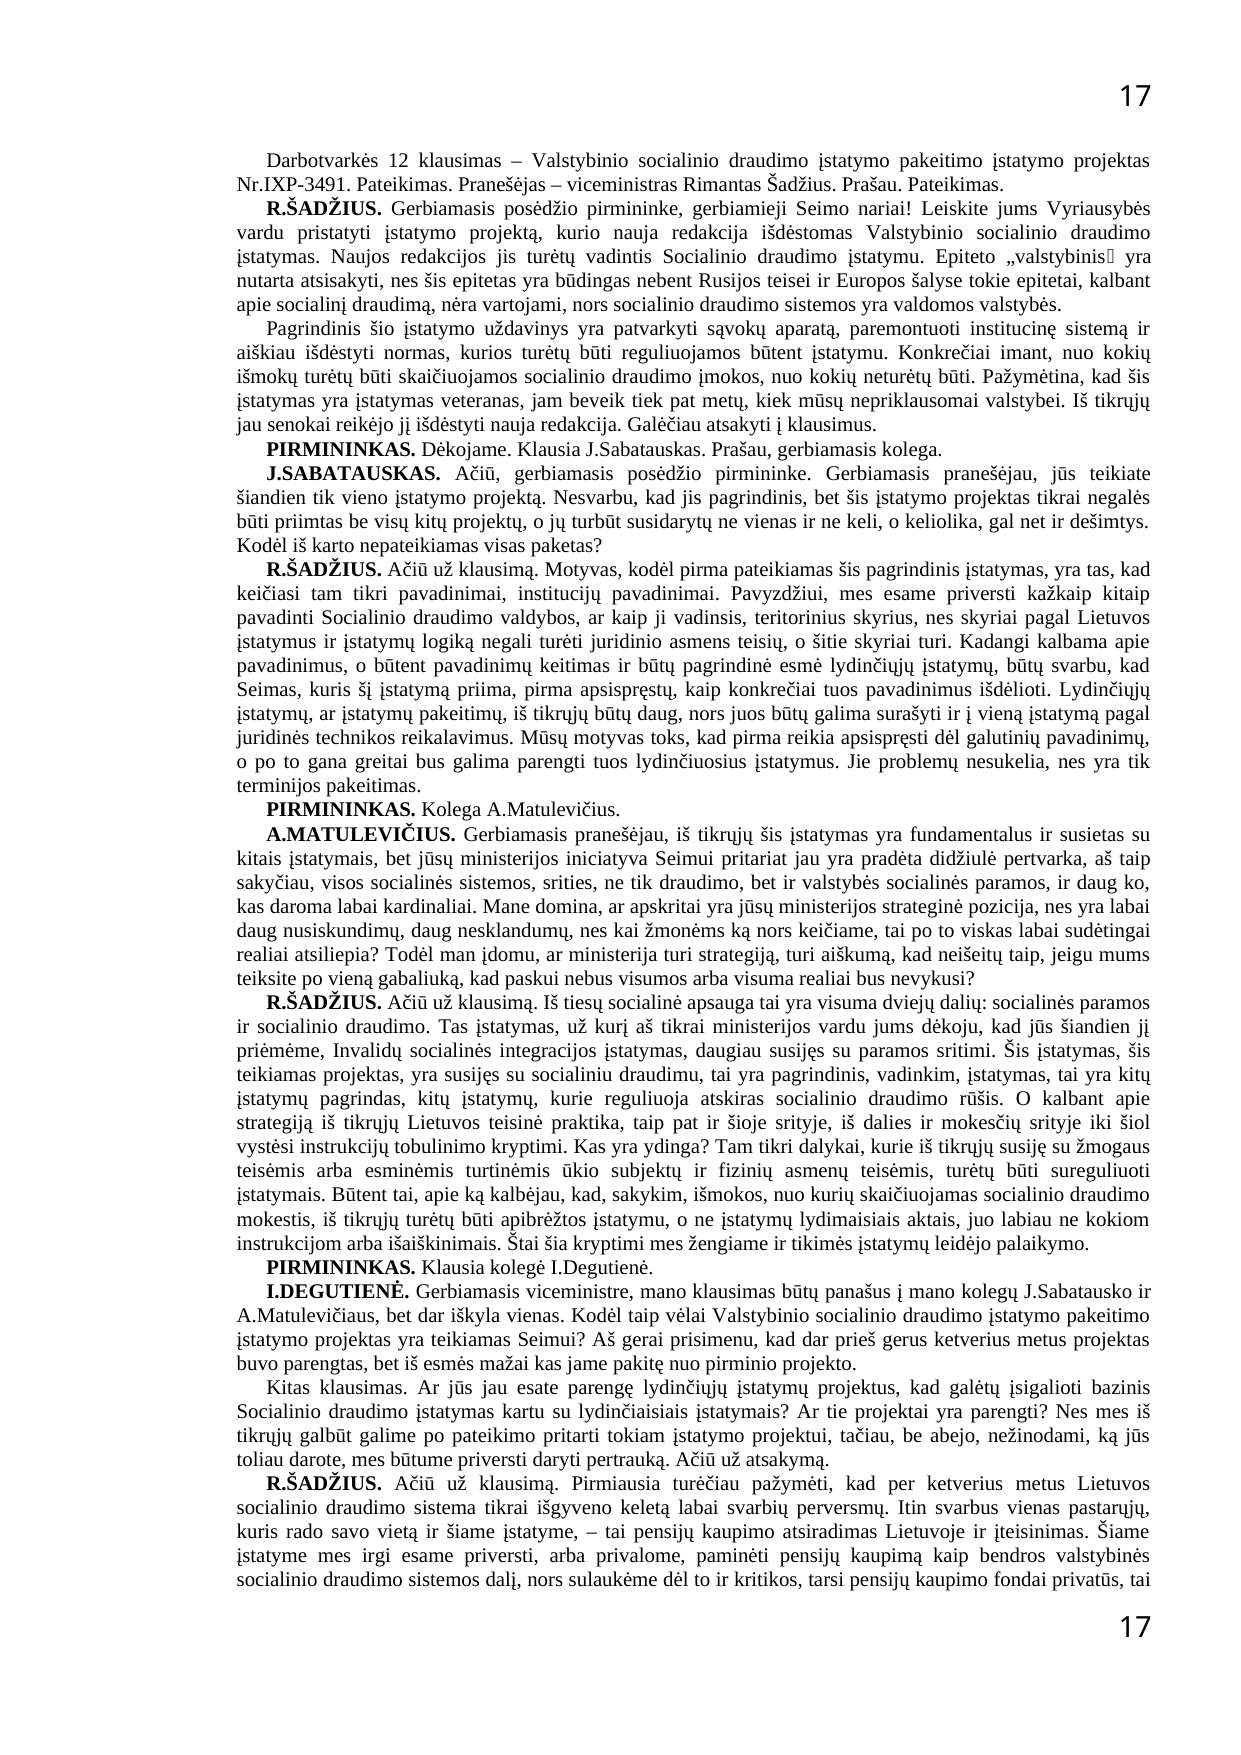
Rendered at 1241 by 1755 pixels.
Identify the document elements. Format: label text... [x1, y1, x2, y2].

text R.ŠADŽIUS. Ačiū už klausimą. Pirmiausia turėčiau pažymėti, kad per ketverius metus Lietuvos socialinio draudimo sistema tikrai išgyveno keletą labai svarbių perversmų. Itin svarbus vienas pastarųjų, kuris rado savo vietą ir šiame įstatyme, – tai pensijų kaupimo atsiradimas Lietuvoje ir įteisinimas. Šiame įstatyme mes irgi esame priversti, arba privalome, paminėti pensijų kaupimą kaip bendros valstybinės socialinio draudimo sistemos dalį, nors sulaukėme dėl to ir kritikos, tarsi pensijų kaupimo fondai privatūs, tai [236, 1471, 1152, 1591]
text PIRMININKAS. Dėkojame. Klausia J.Sabatauskas. Prašau, gerbiamasis kolega. [236, 436, 1152, 461]
text PIRMININKAS. Klausia kolegė I.Degutienė. [236, 1254, 1152, 1279]
text Kitas klausimas. Ar jūs jau esate parengę lydinčiųjų įstatymų projektus, kad galėtų įsigalioti bazinis Socialinio draudimo įstatymas kartu su lydinčiaisiais įstatymais? Ar tie projektai yra parengti? Nes mes iš tikrųjų galbūt galime po pateikimo pritarti tokiam įstatymo projektui, tačiau, be abejo, nežinodami, ką jūs toliau darote, mes būtume priversti daryti pertrauką. Ačiū už atsakymą. [236, 1375, 1152, 1471]
text R.ŠADŽIUS. Ačiū už klausimą. Motyvas, kodėl pirma pateikiamas šis pagrindinis įstatymas, yra tas, kad keičiasi tam tikri pavadinimai, institucijų pavadinimai. Pavyzdžiui, mes esame priversti kažkaip kitaip pavadinti Socialinio draudimo valdybos, ar kaip ji vadinsis, teritorinius skyrius, nes skyriai pagal Lietuvos įstatymus ir įstatymų logiką negali turėti juridinio asmens teisių, o šitie skyriai turi. Kadangi kalbama apie pavadinimus, o būtent pavadinimų keitimas ir būtų pagrindinė esmė lydinčiųjų įstatymų, būtų svarbu, kad Seimas, kuris šį įstatymą priima, pirma apsispręstų, kaip konkrečiai tuos pavadinimus išdėlioti. Lydinčiųjų įstatymų, ar įstatymų pakeitimų, iš tikrųjų būtų daug, nors juos būtų galima surašyti ir į vieną įstatymą pagal juridinės technikos reikalavimus. Mūsų motyvas toks, kad pirma reikia apsispręsti dėl galutinių pavadinimų, o po to gana greitai bus galima parengti tuos lydinčiuosius įstatymus. Jie problemų nesukelia, nes yra tik terminijos pakeitimas. [236, 557, 1152, 797]
text A.MATULEVIČIUS. Gerbiamasis pranešėjau, iš tikrųjų šis įstatymas yra fundamentalus ir susietas su kitais įstatymais, bet jūsų ministerijos iniciatyva Seimui pritariat jau yra pradėta didžiulė pertvarka, aš taip sakyčiau, visos socialinės sistemos, srities, ne tik draudimo, bet ir valstybės socialinės paramos, ir daug ko, kas daroma labai kardinaliai. Mane domina, ar apskritai yra jūsų ministerijos strateginė pozicija, nes yra labai daug nusiskundimų, daug nesklandumų, nes kai žmonėms ką nors keičiame, tai po to viskas labai sudėtingai realiai atsiliepia? Todėl man įdomu, ar ministerija turi strategiją, turi aiškumą, kad neišeitų taip, jeigu mums teiksite po vieną gabaliuką, kad paskui nebus visumos arba visuma realiai bus nevykusi? [236, 821, 1152, 990]
text R.ŠADŽIUS. Ačiū už klausimą. Iš tiesų socialinė apsauga tai yra visuma dviejų dalių: socialinės paramos ir socialinio draudimo. Tas įstatymas, už kurį aš tikrai ministerijos vardu jums dėkoju, kad jūs šiandien jį priėmėme, Invalidų socialinės integracijos įstatymas, daugiau susijęs su paramos sritimi. Šis įstatymas, šis teikiamas projektas, yra susijęs su socialiniu draudimu, tai yra pagrindinis, vadinkim, įstatymas, tai yra kitų įstatymų pagrindas, kitų įstatymų, kurie reguliuoja atskiras socialinio draudimo rūšis. O kalbant apie strategiją iš tikrųjų Lietuvos teisinė praktika, taip pat ir šioje srityje, iš dalies ir mokesčių srityje iki šiol vystėsi instrukcijų tobulinimo kryptimi. Kas yra ydinga? Tam tikri dalykai, kurie iš tikrųjų susiję su žmogaus teisėmis arba esminėmis turtinėmis ūkio subjektų ir fizinių asmenų teisėmis, turėtų būti sureguliuoti įstatymais. Būtent tai, apie ką kalbėjau, kad, sakykim, išmokos, nuo kurių skaičiuojamas socialinio draudimo mokestis, iš tikrųjų turėtų būti apibrėžtos įstatymu, o ne įstatymų lydimaisiais aktais, juo labiau ne kokiom instrukcijom arba išaiškinimais. Štai šia kryptimi mes žengiame ir tikimės įstatymų leidėjo palaikymo. [236, 990, 1152, 1254]
text Pagrindinis šio įstatymo uždavinys yra patvarkyti sąvokų aparatą, paremontuoti institucinę sistemą ir aiškiau išdėstyti normas, kurios turėtų būti reguliuojamos būtent įstatymu. Konkrečiai imant, nuo kokių išmokų turėtų būti skaičiuojamos socialinio draudimo įmokos, nuo kokių neturėtų būti. Pažymėtina, kad šis įstatymas yra įstatymas veteranas, jam beveik tiek pat metų, kiek mūsų nepriklausomai valstybei. Iš tikrųjų jau senokai reikėjo jį išdėstyti nauja redakcija. Galėčiau atsakyti į klausimus. [236, 316, 1152, 436]
text I.DEGUTIENĖ. Gerbiamasis viceministre, mano klausimas būtų panašus į mano kolegų J.Sabatausko ir A.Matulevičiaus, bet dar iškyla vienas. Kodėl taip vėlai Valstybinio socialinio draudimo įstatymo pakeitimo įstatymo projektas yra teikiamas Seimui? Aš gerai prisimenu, kad dar prieš gerus ketverius metus projektas buvo parengtas, bet iš esmės mažai kas jame pakitę nuo pirminio projekto. [236, 1279, 1152, 1375]
text J.SABATAUSKAS. Ačiū, gerbiamasis posėdžio pirmininke. Gerbiamasis pranešėjau, jūs teikiate šiandien tik vieno įstatymo projektą. Nesvarbu, kad jis pagrindinis, bet šis įstatymo projektas tikrai negalės būti priimtas be visų kitų projektų, o jų turbūt susidarytų ne vienas ir ne keli, o keliolika, gal net ir dešimtys. Kodėl iš karto nepateikiamas visas paketas? [236, 461, 1152, 557]
text Darbotvarkės 12 klausimas – Valstybinio socialinio draudimo įstatymo pakeitimo įstatymo projektas Nr.IXP-3491. Pateikimas. Pranešėjas – viceministras Rimantas Šadžius. Prašau. Pateikimas. [236, 148, 1152, 196]
text R.ŠADŽIUS. Gerbiamasis posėdžio pirmininke, gerbiamieji Seimo nariai! Leiskite jums Vyriausybės vardu pristatyti įstatymo projektą, kurio nauja redakcija išdėstomas Valstybinio socialinio draudimo įstatymas. Naujos redakcijos jis turėtų vadintis Socialinio draudimo įstatymu. Epiteto „valstybinis yra nutarta atsisakyti, nes šis epitetas yra būdingas nebent Rusijos teisei ir Europos šalyse tokie epitetai, kalbant apie socialinį draudimą, nėra vartojami, nors socialinio draudimo sistemos yra valdomos valstybės. [236, 196, 1152, 316]
text PIRMININKAS. Kolega A.Matulevičius. [236, 797, 1152, 821]
